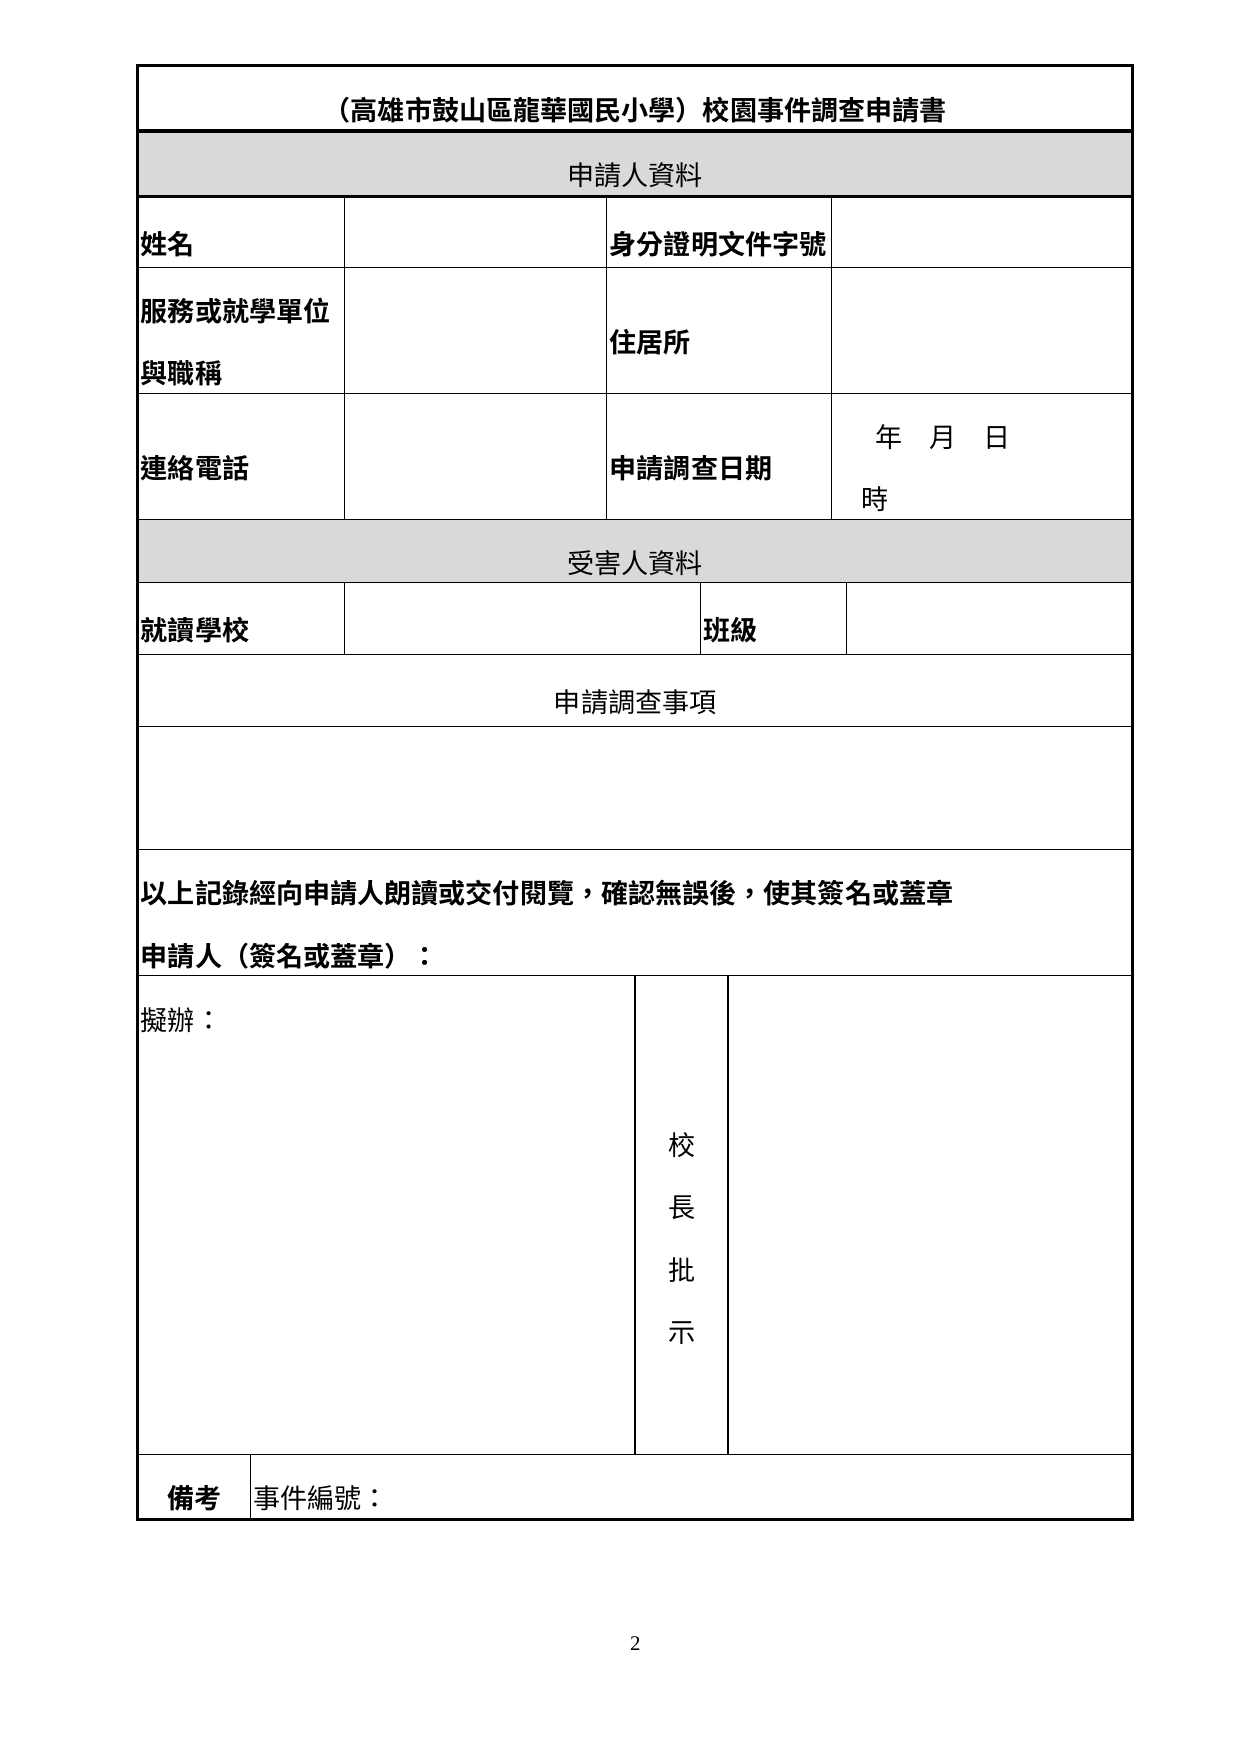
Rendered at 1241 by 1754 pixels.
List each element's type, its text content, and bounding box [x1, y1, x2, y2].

table_cell [139, 727, 1131, 849]
table_cell 服務或就學單位與職稱 [139, 268, 344, 393]
table_cell [345, 394, 606, 519]
table_cell 住居所 [607, 268, 831, 393]
table_cell [832, 198, 1131, 267]
table_cell 事件編號： [251, 1455, 1131, 1518]
table_cell [345, 268, 606, 393]
table_cell [345, 198, 606, 267]
table_cell 班級 [701, 583, 846, 654]
table_cell [847, 583, 1131, 654]
table_cell 連絡電話 [139, 394, 344, 519]
table_cell 身分證明文件字號 [607, 198, 831, 267]
table_cell 擬辦： [139, 976, 634, 1454]
table_cell 申請調查日期 [607, 394, 831, 519]
table_cell 年 月 日 時 [832, 394, 1131, 519]
table_cell [729, 976, 1131, 1454]
table_cell [832, 268, 1131, 393]
table_header （高雄市鼓山區龍華國民小學）校園事件調查申請書 [139, 67, 1131, 129]
table_cell 申請調查事項 [139, 655, 1131, 726]
table_cell 就讀學校 [139, 583, 344, 654]
table_cell 申請人資料 [139, 133, 1131, 195]
table_cell 姓名 [139, 198, 344, 267]
table_cell 受害人資料 [139, 520, 1131, 582]
table_cell 校 長 批 示 [636, 976, 727, 1454]
table_cell 備考 [139, 1455, 250, 1518]
table_cell [345, 583, 700, 654]
table_cell 以上記錄經向申請人朗讀或交付閱覽，確認無誤後，使其簽名或蓋章 申請人（簽名或蓋章）： [139, 850, 1131, 975]
